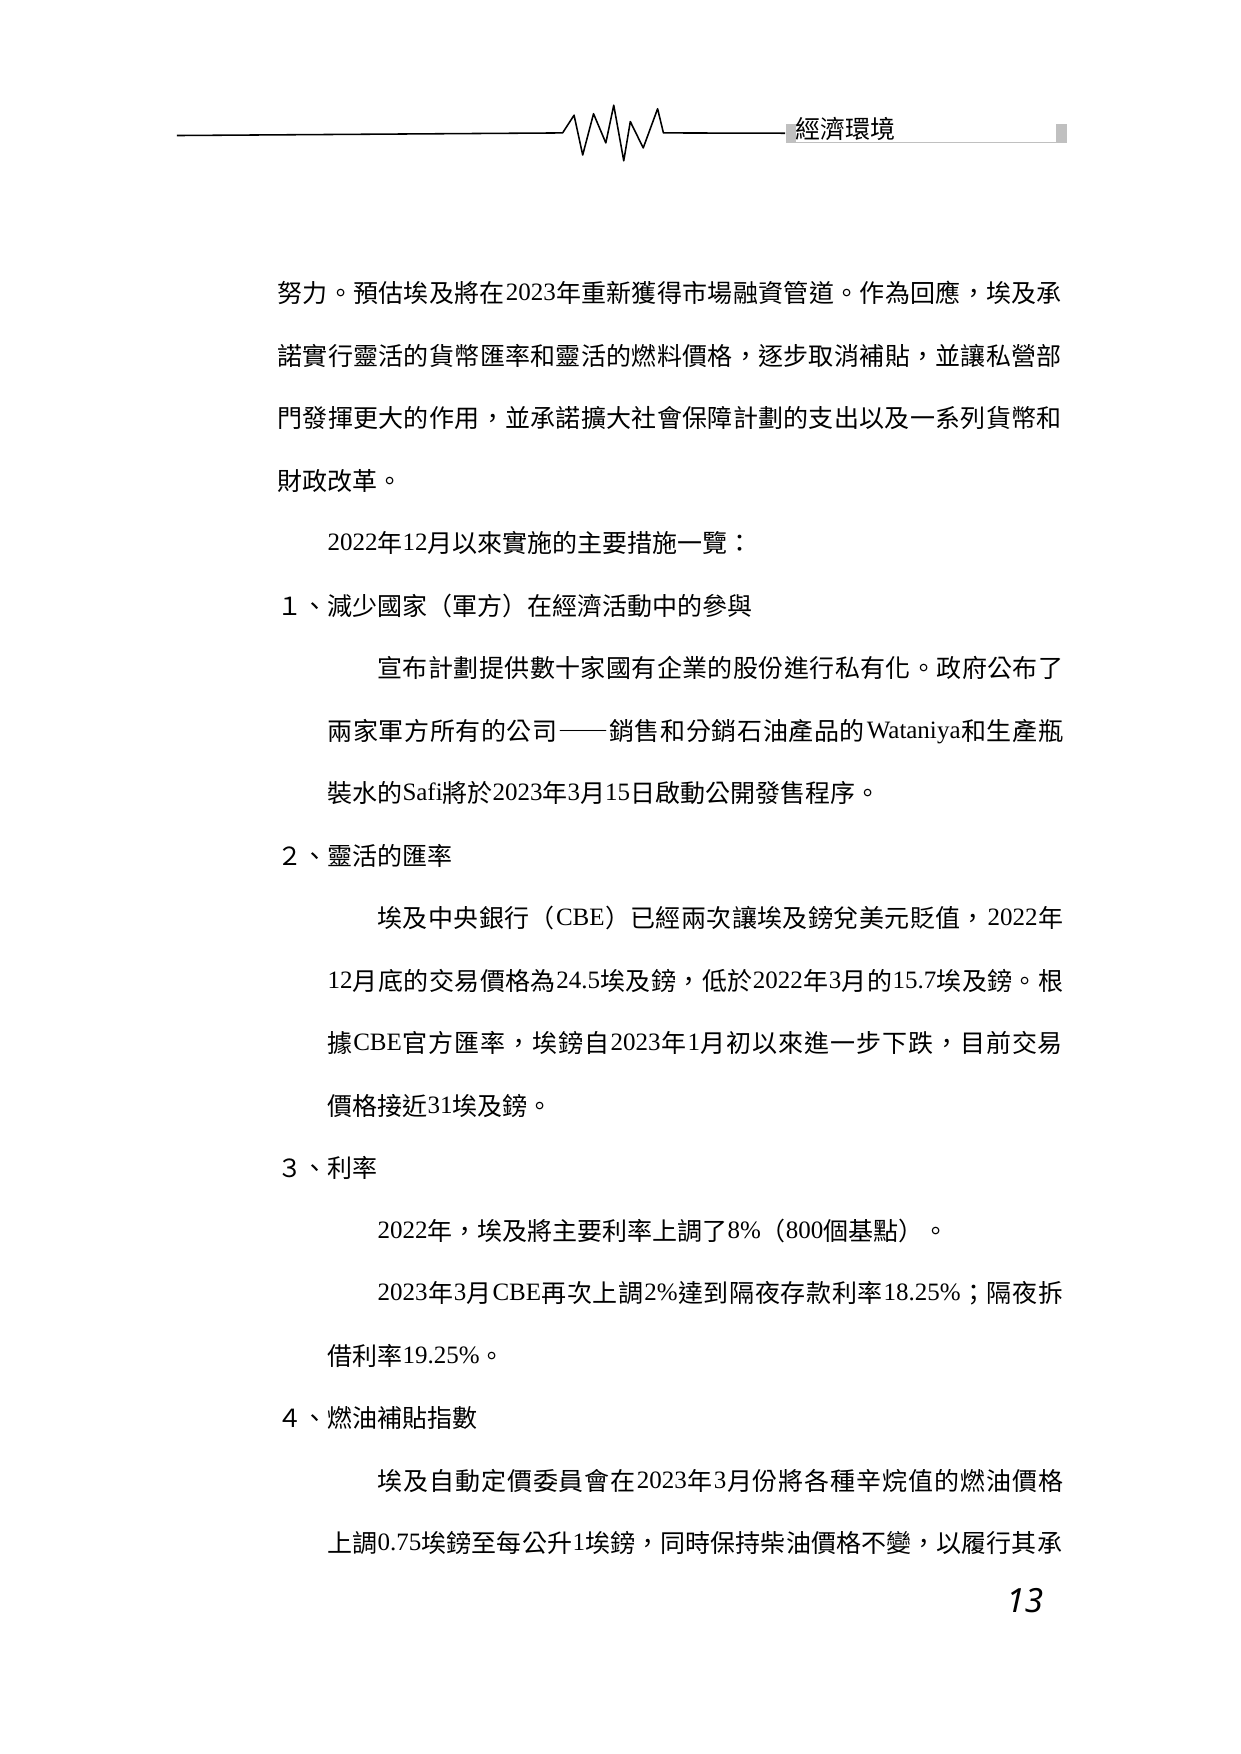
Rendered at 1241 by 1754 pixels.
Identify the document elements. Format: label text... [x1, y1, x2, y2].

text 努力。預估埃及將在2023年重新獲得市場融資管道。作為回應，埃及承諾實行靈活的貨幣匯率和靈活的燃料價格，逐步取消補貼，並讓私營部門發揮更大的作用，並承諾擴大社會保障計劃的支出以及一系列貨幣和財政改革。 [277, 250, 1063, 500]
text ３、利率 [277, 1125, 1063, 1188]
text ２、靈活的匯率 [277, 813, 1063, 875]
text ４、燃油補貼指數 [277, 1375, 1063, 1438]
text 宣布計劃提供數十家國有企業的股份進行私有化。政府公布了兩家軍方所有的公司——銷售和分銷石油產品的Wataniya和生產瓶裝水的Safi將於2023年3月15日啟動公開發售程序。 [327, 625, 1063, 813]
text 2022年12月以來實施的主要措施一覽： [277, 500, 1063, 563]
text 埃及自動定價委員會在2023年3月份將各種辛烷值的燃油價格上調0.75埃鎊至每公升1埃鎊，同時保持柴油價格不變，以履行其承 [327, 1438, 1063, 1563]
text 2022年，埃及將主要利率上調了8%（800個基點）。 [327, 1188, 1063, 1250]
text 2023年3月CBE再次上調2%達到隔夜存款利率18.25%；隔夜拆借利率19.25%。 [327, 1250, 1063, 1375]
text 埃及中央銀行（CBE）已經兩次讓埃及鎊兌美元貶值，2022年12月底的交易價格為24.5埃及鎊，低於2022年3月的15.7埃及鎊。根據CBE官方匯率，埃鎊自2023年1月初以來進一步下跌，目前交易價格接近31埃及鎊。 [327, 875, 1063, 1125]
text １、減少國家（軍方）在經濟活動中的參與 [277, 563, 1063, 625]
